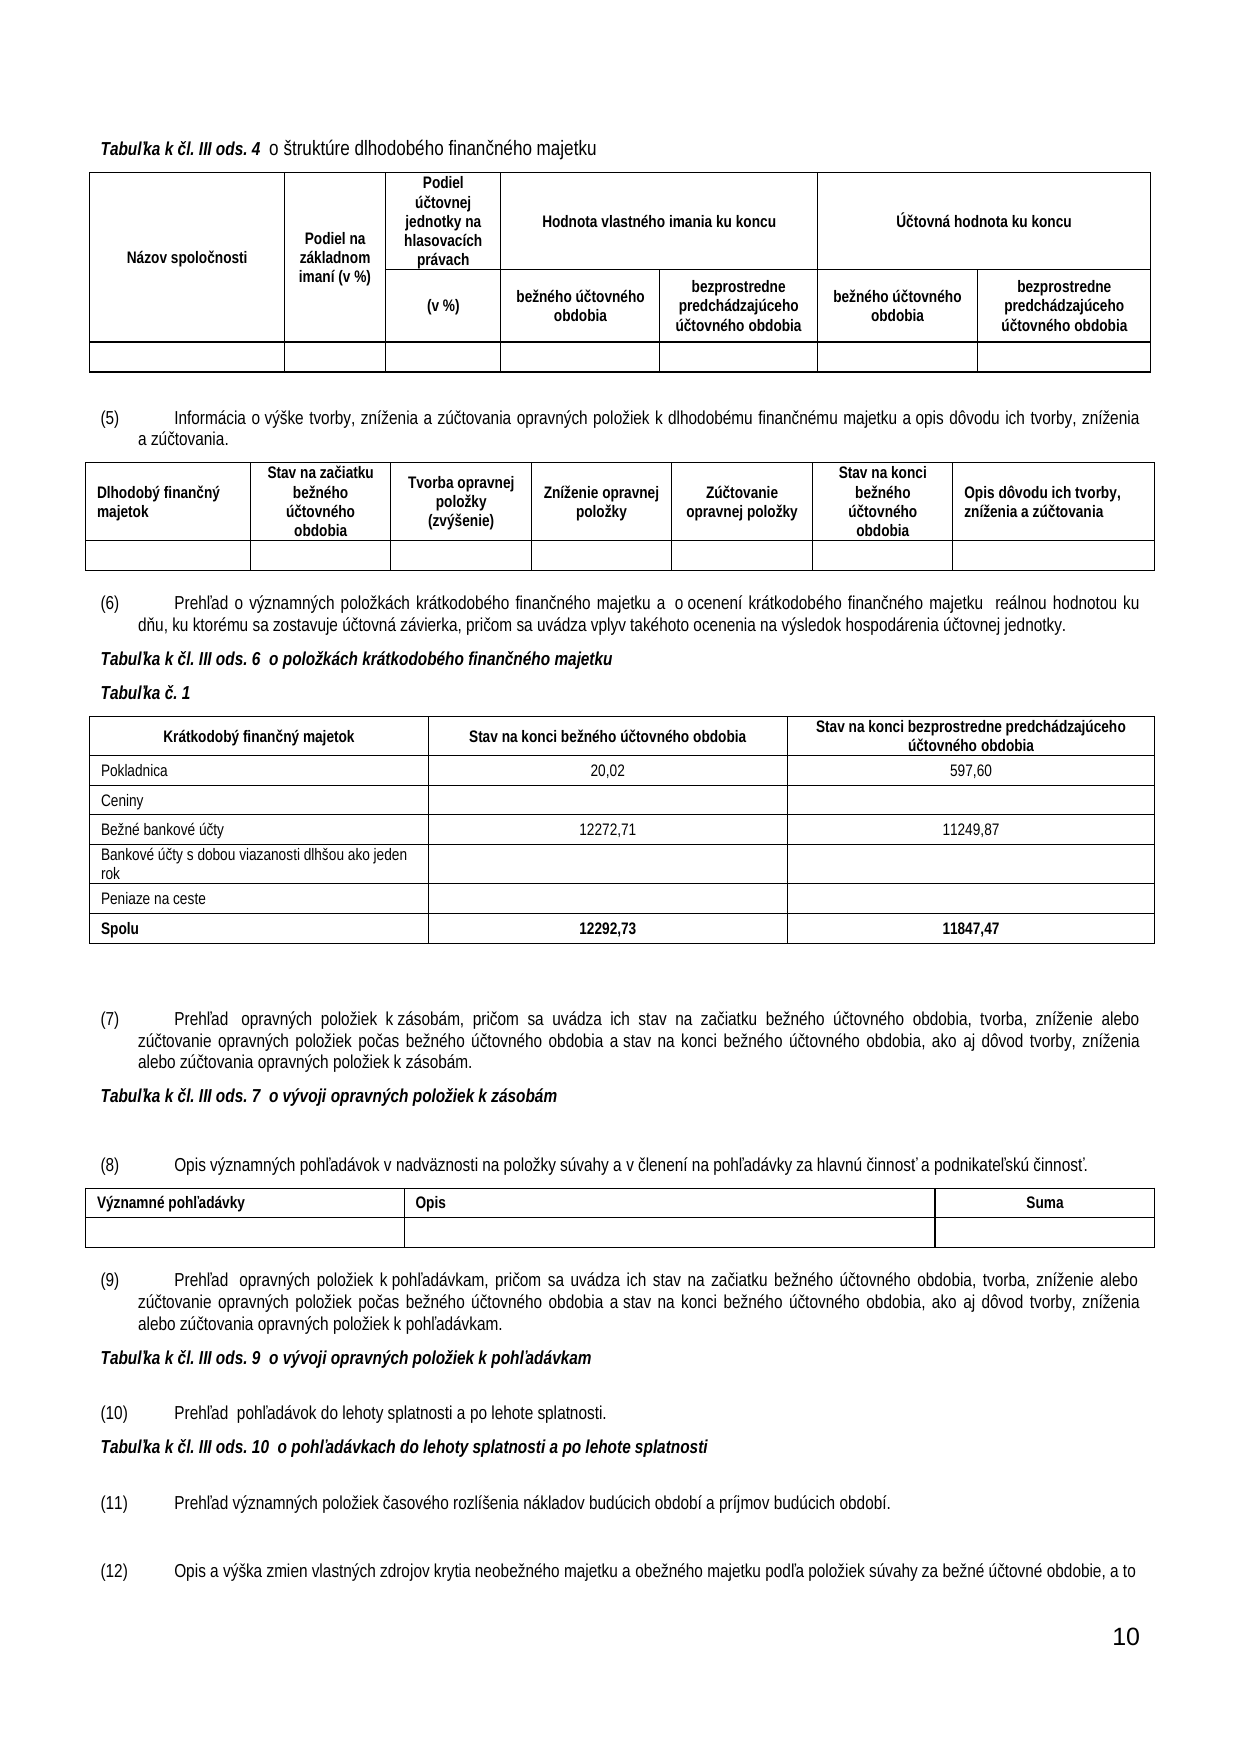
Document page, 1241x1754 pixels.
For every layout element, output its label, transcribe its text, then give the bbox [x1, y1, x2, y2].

table_cell Peniaze na ceste [90, 884, 428, 913]
table_cell Bankové účty s dobou viazanosti dlhšou ako jeden rok [90, 845, 428, 883]
table_cell [429, 786, 787, 814]
table_cell [86, 1218, 404, 1247]
table_cell bezprostredne predchádzajúceho účtovného obdobia [660, 270, 817, 341]
table_cell bezprostredne predchádzajúceho účtovného obdobia [978, 270, 1150, 341]
table_header Stav na konci bezprostredne predchádzajúceho účtovného obdobia [788, 717, 1154, 755]
table_cell [501, 343, 659, 371]
table_cell [953, 541, 1154, 569]
table_cell [90, 343, 284, 371]
table_header Podiel účtovnej jednotky na hlasovacích právach [386, 173, 500, 269]
text Tabuľka k čl. III ods. 4 o štruktúre dlhodobého finančného majetku [100, 136, 1140, 160]
table_header Tvorba opravnej položky (zvýšenie) [391, 463, 531, 540]
table_header Podiel na základnom imaní (v %) [285, 173, 385, 341]
list Prehľad opravných položiek k pohľadávkam, pričom sa uvádza ich stav na začiatku bežného účtovného obdobia, tvorba, zníženie alebo zúčtovanie opravných položiek počas bežného účtovného obdobia a stav na konci bežného účtovného obdobia, ako aj dôvod tvorby, zníženia alebo zúčtovania opravných položiek k pohľadávkam. [100, 1269, 1140, 1334]
table_header Účtovná hodnota ku koncu [818, 173, 1150, 269]
table_cell [386, 343, 500, 371]
table_cell [936, 1218, 1154, 1247]
table_cell [429, 845, 787, 883]
table_cell bežného účtovného obdobia [818, 270, 977, 341]
list Opis a výška zmien vlastných zdrojov krytia neobežného majetku a obežného majetku podľa položiek súvahy za bežné účtovné obdobie, a to [100, 1560, 1140, 1582]
list Informácia o výške tvorby, zníženia a zúčtovania opravných položiek k dlhodobému finančnému majetku a opis dôvodu ich tvorby, zníženia a zúčtovania. [100, 407, 1140, 450]
table_header Stav na začiatku bežného účtovného obdobia [251, 463, 390, 540]
table_cell [285, 343, 385, 371]
table_cell (v %) [386, 270, 500, 341]
table_cell 597,60 [788, 756, 1154, 785]
table_cell [788, 845, 1154, 883]
table_header Stav na konci bežného účtovného obdobia [813, 463, 952, 540]
text Tabuľka č. 1 [100, 682, 1140, 703]
table_cell [429, 884, 787, 913]
list Opis významných pohľadávok v nadväznosti na položky súvahy a v členení na pohľadávky za hlavnú činnosť a podnikateľskú činnosť. [100, 1153, 1140, 1175]
table_cell [672, 541, 812, 569]
table_cell [660, 343, 817, 371]
table_cell [251, 541, 390, 569]
table_header Hodnota vlastného imania ku koncu [501, 173, 817, 269]
table_header Významné pohľadávky [86, 1189, 404, 1217]
text Tabuľka k čl. III ods. 10 o pohľadávkach do lehoty splatnosti a po lehote splatnosti [100, 1436, 1140, 1458]
table_cell Bežné bankové účty [90, 815, 428, 844]
text Tabuľka k čl. III ods. 7 o vývoji opravných položiek k zásobám [100, 1085, 1140, 1107]
table_cell Ceniny [90, 786, 428, 814]
list Prehľad pohľadávok do lehoty splatnosti a po lehote splatnosti. [100, 1402, 1140, 1424]
table_cell [532, 541, 671, 569]
table_cell Spolu [90, 914, 428, 942]
table_cell [86, 541, 250, 569]
table_cell 20,02 [429, 756, 787, 785]
table_cell 12292,73 [429, 914, 787, 942]
table_cell [788, 884, 1154, 913]
table_header Názov spoločnosti [90, 173, 284, 341]
table_header Zníženie opravnej položky [532, 463, 671, 540]
table_header Opis dôvodu ich tvorby, zníženia a zúčtovania [953, 463, 1154, 540]
table_header Stav na konci bežného účtovného obdobia [429, 717, 787, 755]
table_cell [813, 541, 952, 569]
list Prehľad významných položiek časového rozlíšenia nákladov budúcich období a príjmov budúcich období. [100, 1492, 1140, 1513]
table_cell [818, 343, 977, 371]
table_header Zúčtovanie opravnej položky [672, 463, 812, 540]
table_header Dlhodobý finančný majetok [86, 463, 250, 540]
table_header Suma [936, 1189, 1154, 1217]
table_cell [391, 541, 531, 569]
table_cell [405, 1218, 934, 1247]
list Prehľad o významných položkách krátkodobého finančného majetku a o ocenení krátkodobého finančného majetku reálnou hodnotou ku dňu, ku ktorému sa zostavuje účtovná závierka, pričom sa uvádza vplyv takéhoto ocenenia na výsledok hospodárenia účtovnej jednotky. [100, 592, 1140, 635]
table_header Opis [405, 1189, 934, 1217]
text Tabuľka k čl. III ods. 6 o položkách krátkodobého finančného majetku [100, 648, 1140, 669]
table_cell [788, 786, 1154, 814]
text Tabuľka k čl. III ods. 9 o vývoji opravných položiek k pohľadávkam [100, 1347, 1140, 1368]
table_cell [978, 343, 1150, 371]
table_cell 11847,47 [788, 914, 1154, 942]
table_cell 11249,87 [788, 815, 1154, 844]
table_cell 12272,71 [429, 815, 787, 844]
list Prehľad opravných položiek k zásobám, pričom sa uvádza ich stav na začiatku bežného účtovného obdobia, tvorba, zníženie alebo zúčtovanie opravných položiek počas bežného účtovného obdobia a stav na konci bežného účtovného obdobia, ako aj dôvod tvorby, zníženia alebo zúčtovania opravných položiek k zásobám. [100, 1008, 1140, 1073]
table_cell Pokladnica [90, 756, 428, 785]
table_cell bežného účtovného obdobia [501, 270, 659, 341]
table_header Krátkodobý finančný majetok [90, 717, 428, 755]
